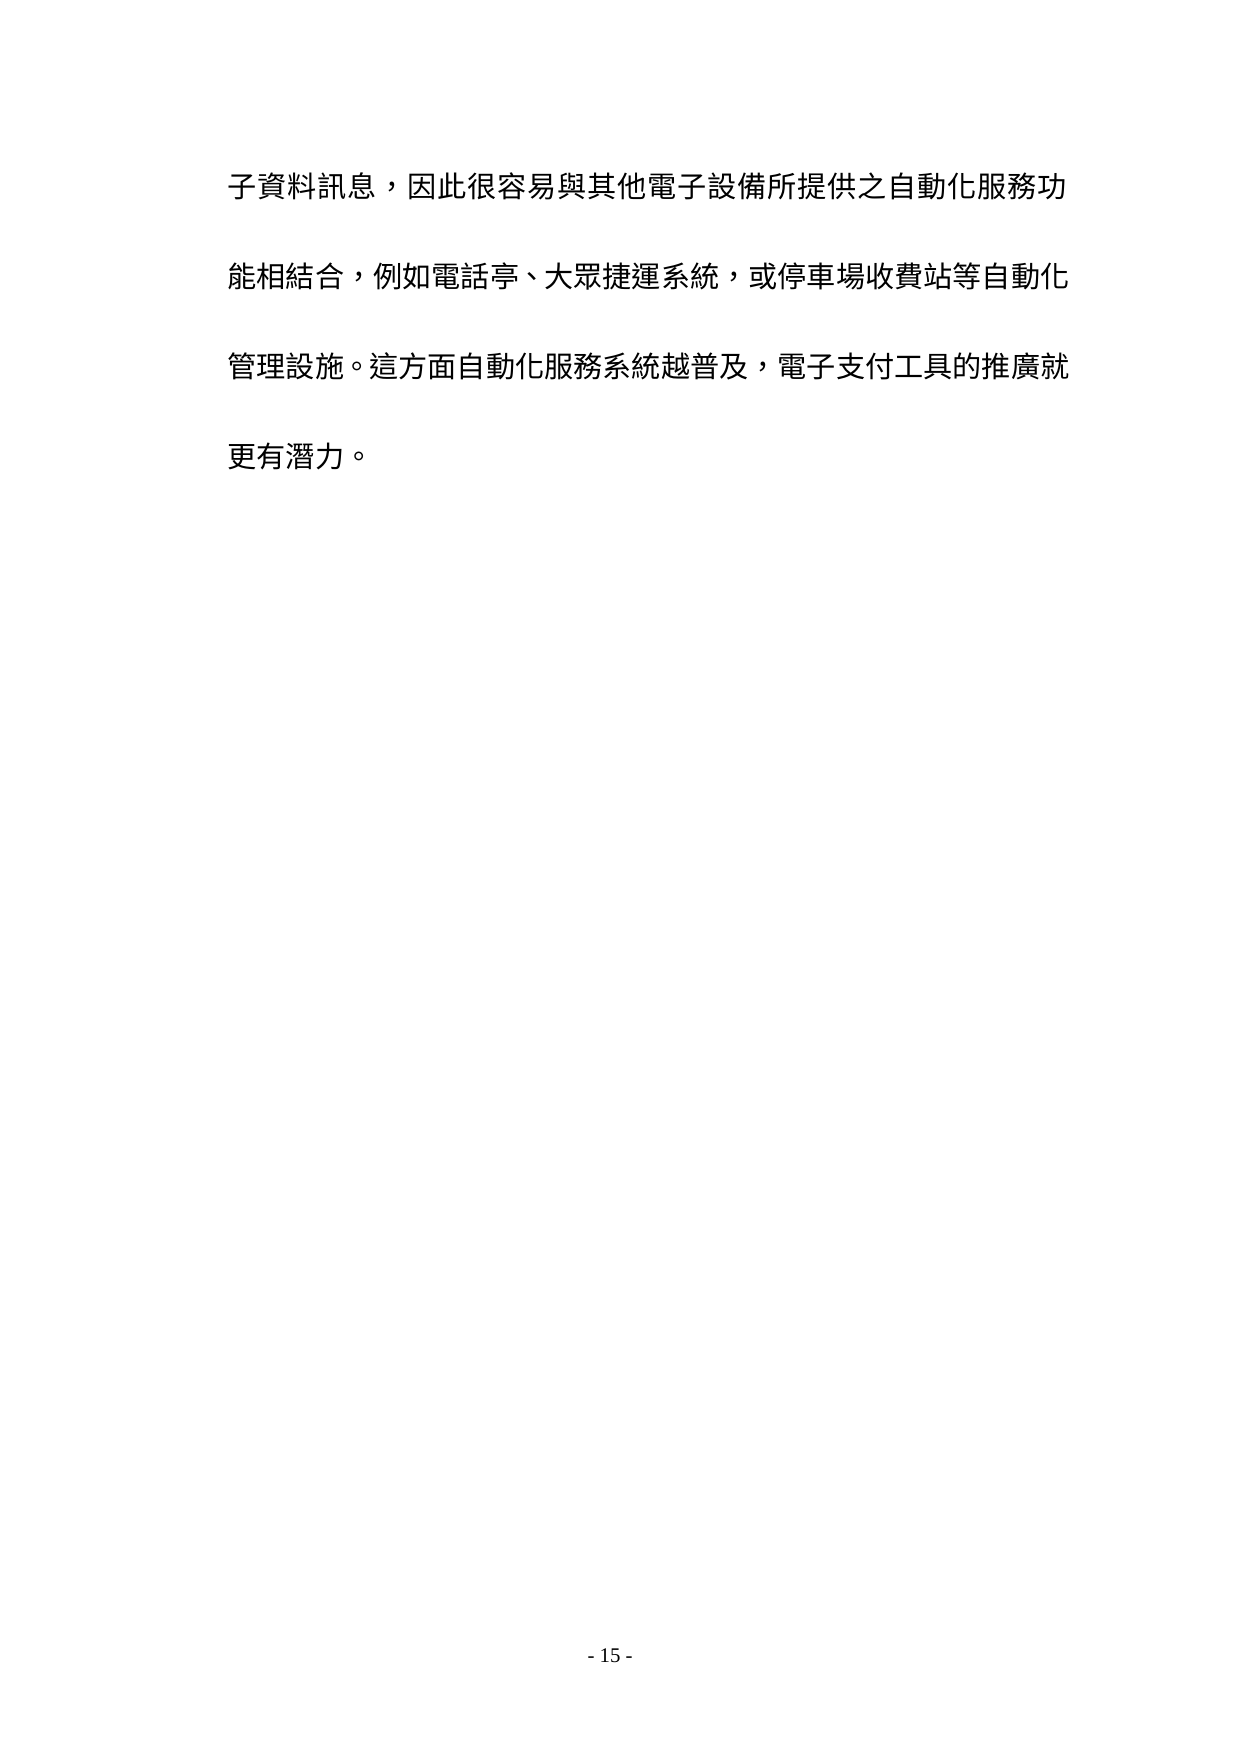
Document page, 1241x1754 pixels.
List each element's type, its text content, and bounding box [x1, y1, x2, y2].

list 子資料訊息，因此很容易與其他電子設備所提供之自動化服務功能相結合，例如電話亭、大眾捷運系統，或停車場收費站等自動化管理設施。這方面自動化服務系統越普及，電子支付工具的推廣就更有潛力。 [177, 148, 1069, 493]
